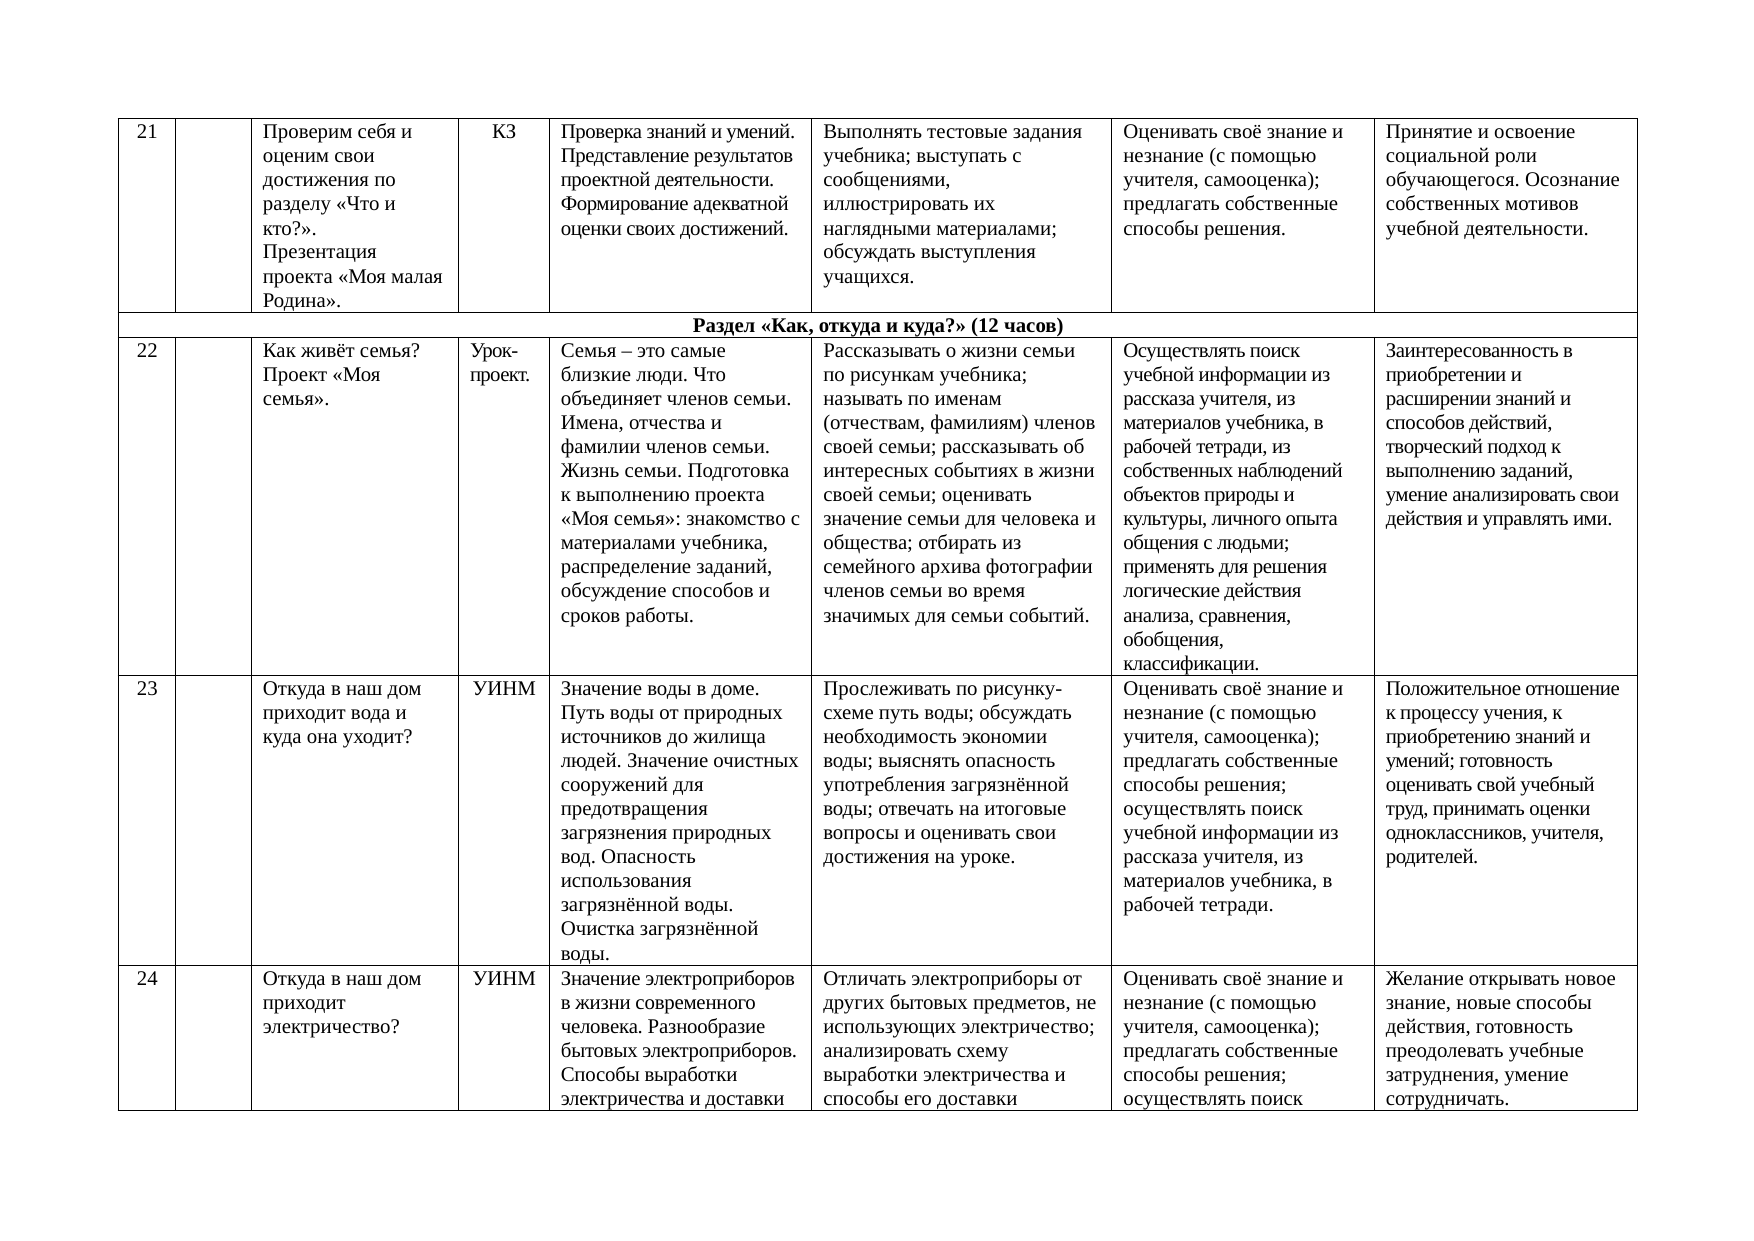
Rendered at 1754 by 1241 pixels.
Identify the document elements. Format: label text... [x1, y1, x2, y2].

table_cell [176, 676, 251, 964]
table_cell Положительное отношение к процессу учения, к приобретению знаний и умений; готовность оценивать свой учебный труд, принимать оценки одноклассников, учителя, родителей. [1375, 676, 1637, 964]
table_cell [176, 338, 251, 675]
table_cell Оценивать своё знание и незнание (с помощью учителя, самооценка); предлагать собственные способы решения; осуществлять поиск учебной информации из рассказа учителя, из материалов учебника, в рабочей тетради. [1112, 676, 1374, 964]
table_cell Рассказывать о жизни семьи по рисункам учебника; называть по именам (отчествам, фамилиям) членов своей семьи; рассказывать об интересных событиях в жизни своей семьи; оценивать значение семьи для человека и общества; отбирать из семейного архива фотографии членов семьи во время значимых для семьи событий. [812, 338, 1111, 675]
table_cell Проверка знаний и умений. Представление результатов проектной деятельности. Формирование адекватной оценки своих достижений. [550, 119, 811, 312]
table_cell Как живёт семья? Проект «Моя семья». [252, 338, 458, 675]
table_cell Оценивать своё знание и незнание (с помощью учителя, самооценка); предлагать собственные способы решения. [1112, 119, 1374, 312]
table_cell Заинтересованность в приобретении и расширении знаний и способов действий, творческий подход к выполнению заданий, умение анализировать свои действия и управлять ими. [1375, 338, 1637, 675]
table_cell КЗ [459, 119, 549, 312]
table_cell Прослеживать по рисунку-схеме путь воды; обсуждать необходимость экономии воды; выяснять опасность употребления загрязнённой воды; отвечать на итоговые вопросы и оценивать свои достижения на уроке. [812, 676, 1111, 964]
table_cell [176, 119, 251, 312]
table_cell Желание открывать новое знание, новые способы действия, готовность преодолевать учебные затруднения, умение сотрудничать. [1375, 966, 1637, 1110]
table_cell Осуществлять поиск учебной информации из рассказа учителя, из материалов учебника, в рабочей тетради, из собственных наблюдений объектов природы и культуры, личного опыта общения с людьми; применять для решения логические действия анализа, сравнения, обобщения, классификации. [1112, 338, 1374, 675]
table_cell 23 [119, 676, 175, 964]
table_cell 24 [119, 966, 175, 1110]
table_cell 22 [119, 338, 175, 675]
table_cell УИНМ [459, 966, 549, 1110]
table_cell 21 [119, 119, 175, 312]
table_cell Проверим себя и оценим свои достижения по разделу «Что и кто?». Презентация проекта «Моя малая Родина». [447, 119, 458, 312]
table_cell Семья – это самые близкие люди. Что объединяет членов семьи. Имена, отчества и фамилии членов семьи. Жизнь семьи. Подготовка к выполнению проекта «Моя семья»: знакомство с материалами учебника, распределение заданий, обсуждение способов и сроков работы. [550, 338, 811, 675]
table_cell [176, 966, 251, 1110]
table_cell Оценивать своё знание и незнание (с помощью учителя, самооценка); предлагать собственные способы решения; осуществлять поиск [1112, 966, 1374, 1110]
table_cell Откуда в наш дом приходит вода и куда она уходит? [252, 676, 458, 964]
table_cell Проверим себя и оценим свои достижения по разделу «Что и кто?». Презентация проекта «Моя малая Родина». [252, 119, 263, 312]
table_cell Выполнять тестовые задания учебника; выступать с сообщениями, иллюстрировать их наглядными материалами; обсуждать выступления учащихся. [812, 119, 1111, 312]
table_cell Принятие и освоение социальной роли обучающегося. Осознание собственных мотивов учебной деятельности. [1375, 119, 1637, 312]
table_cell Раздел «Как, откуда и куда?» (12 часов) [119, 313, 1637, 337]
table_cell Откуда в наш дом приходит электричество? [252, 966, 458, 1110]
table_cell УИНМ [459, 676, 549, 964]
table_cell Урок- проект. [459, 338, 549, 675]
